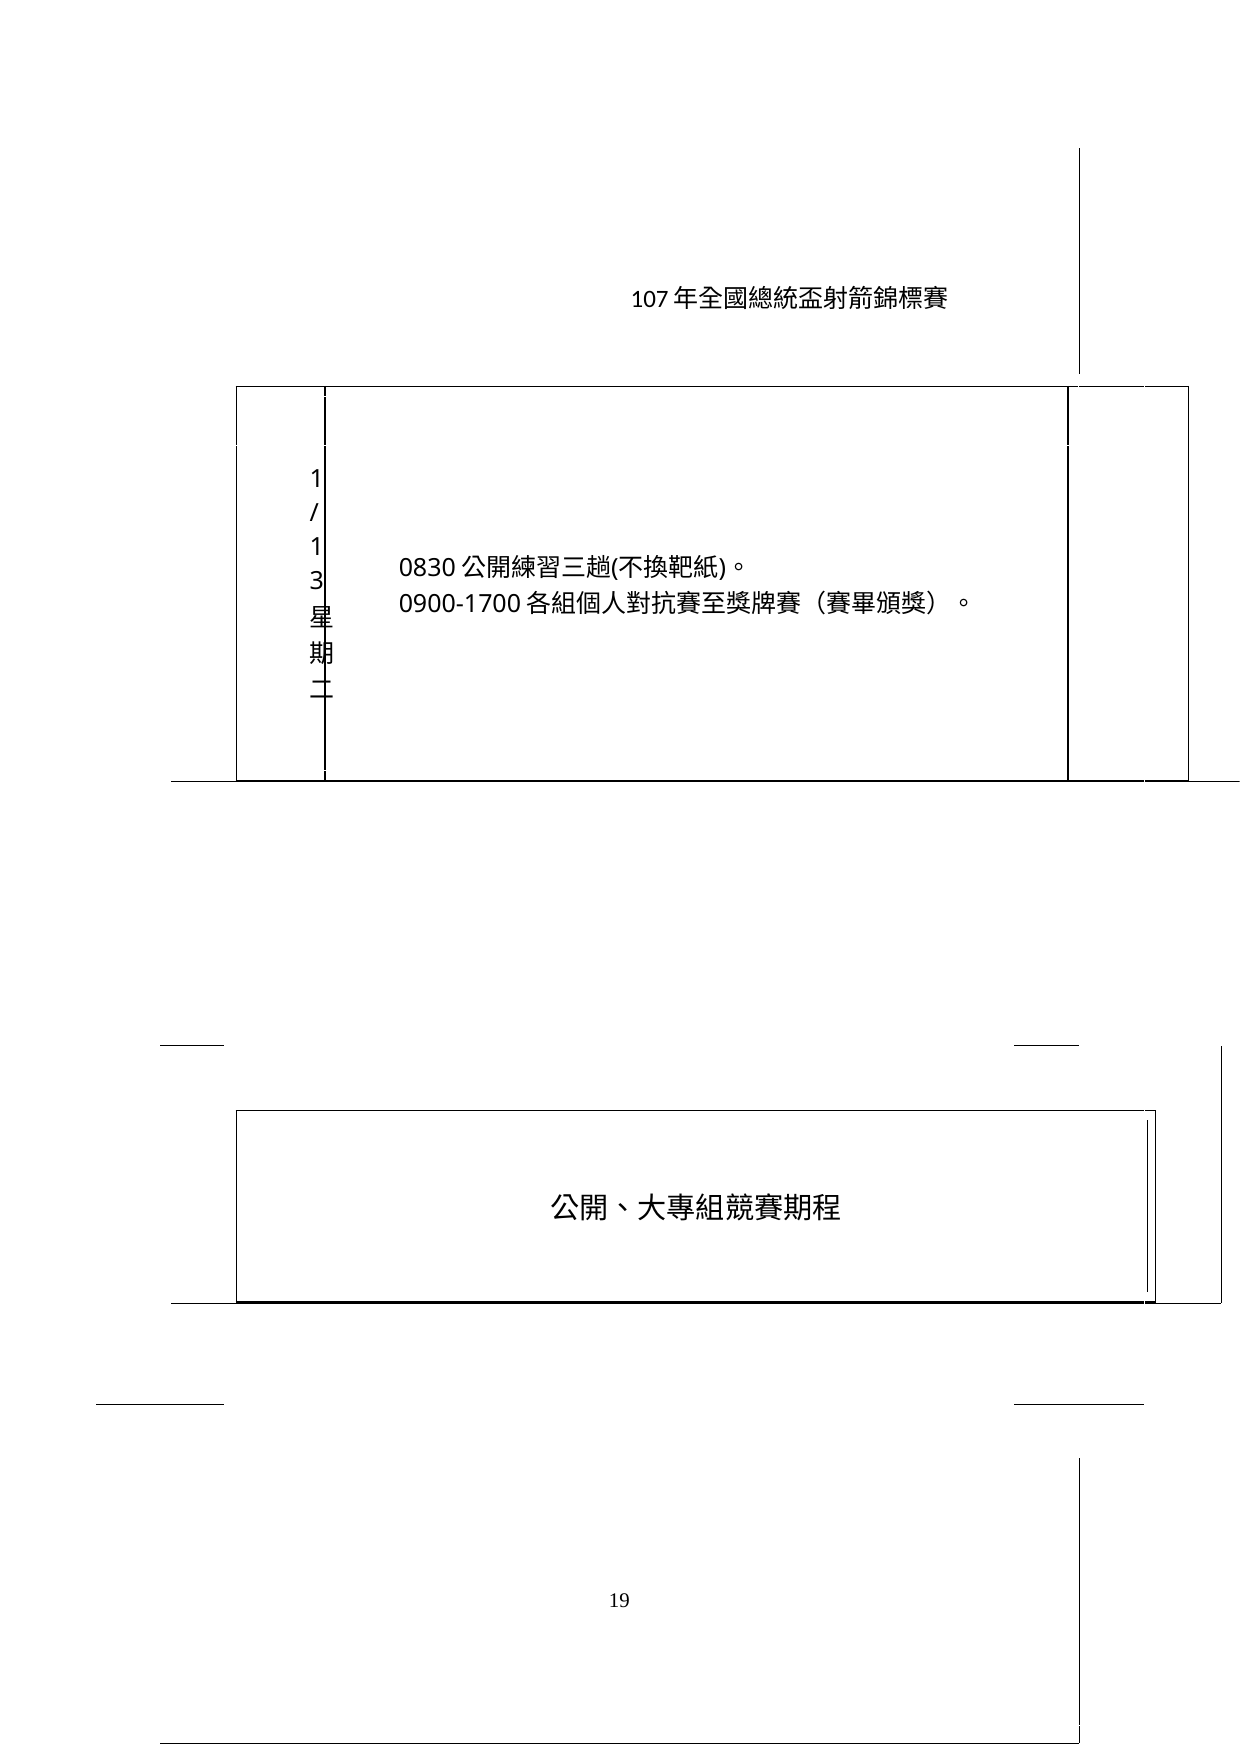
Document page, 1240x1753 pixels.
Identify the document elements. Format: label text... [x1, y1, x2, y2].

table_cell 11/13 星期二 [245, 446, 324, 503]
table_cell [1145, 387, 1188, 780]
table_header 公開、大專組競賽期程 [1145, 1111, 1155, 1301]
table_cell 各組個人對抗賽： 0830公開練習三趟(不換靶紙)。 0900-1700各組個人對抗賽至獎牌賽（賽畢頒獎）。 [377, 483, 1059, 684]
table_cell 各組個人對抗賽： 0830公開練習三趟(不換靶紙)。 0900-1700各組個人對抗賽至獎牌賽（賽畢頒獎）。 [326, 446, 376, 503]
table_cell 各組個人對抗賽： 0830公開練習三趟(不換靶紙)。 0900-1700各組個人對抗賽至獎牌賽（賽畢頒獎）。 [377, 446, 1067, 780]
table_header 公開、大專組競賽期程 [1014, 1293, 1079, 1301]
table_header 公開、大專組競賽期程 [1014, 1111, 1079, 1120]
table_cell 11/13 星期二 [237, 446, 244, 503]
table_cell [1069, 438, 1078, 445]
table_header 公開、大專組競賽期程 [1014, 1121, 1079, 1292]
table_cell 各組個人對抗賽： 0830公開練習三趟(不換靶紙)。 0900-1700各組個人對抗賽至獎牌賽（賽畢頒獎）。 [377, 438, 1067, 445]
table_cell [1069, 446, 1079, 780]
table_cell 11/13 星期二 [245, 438, 324, 445]
